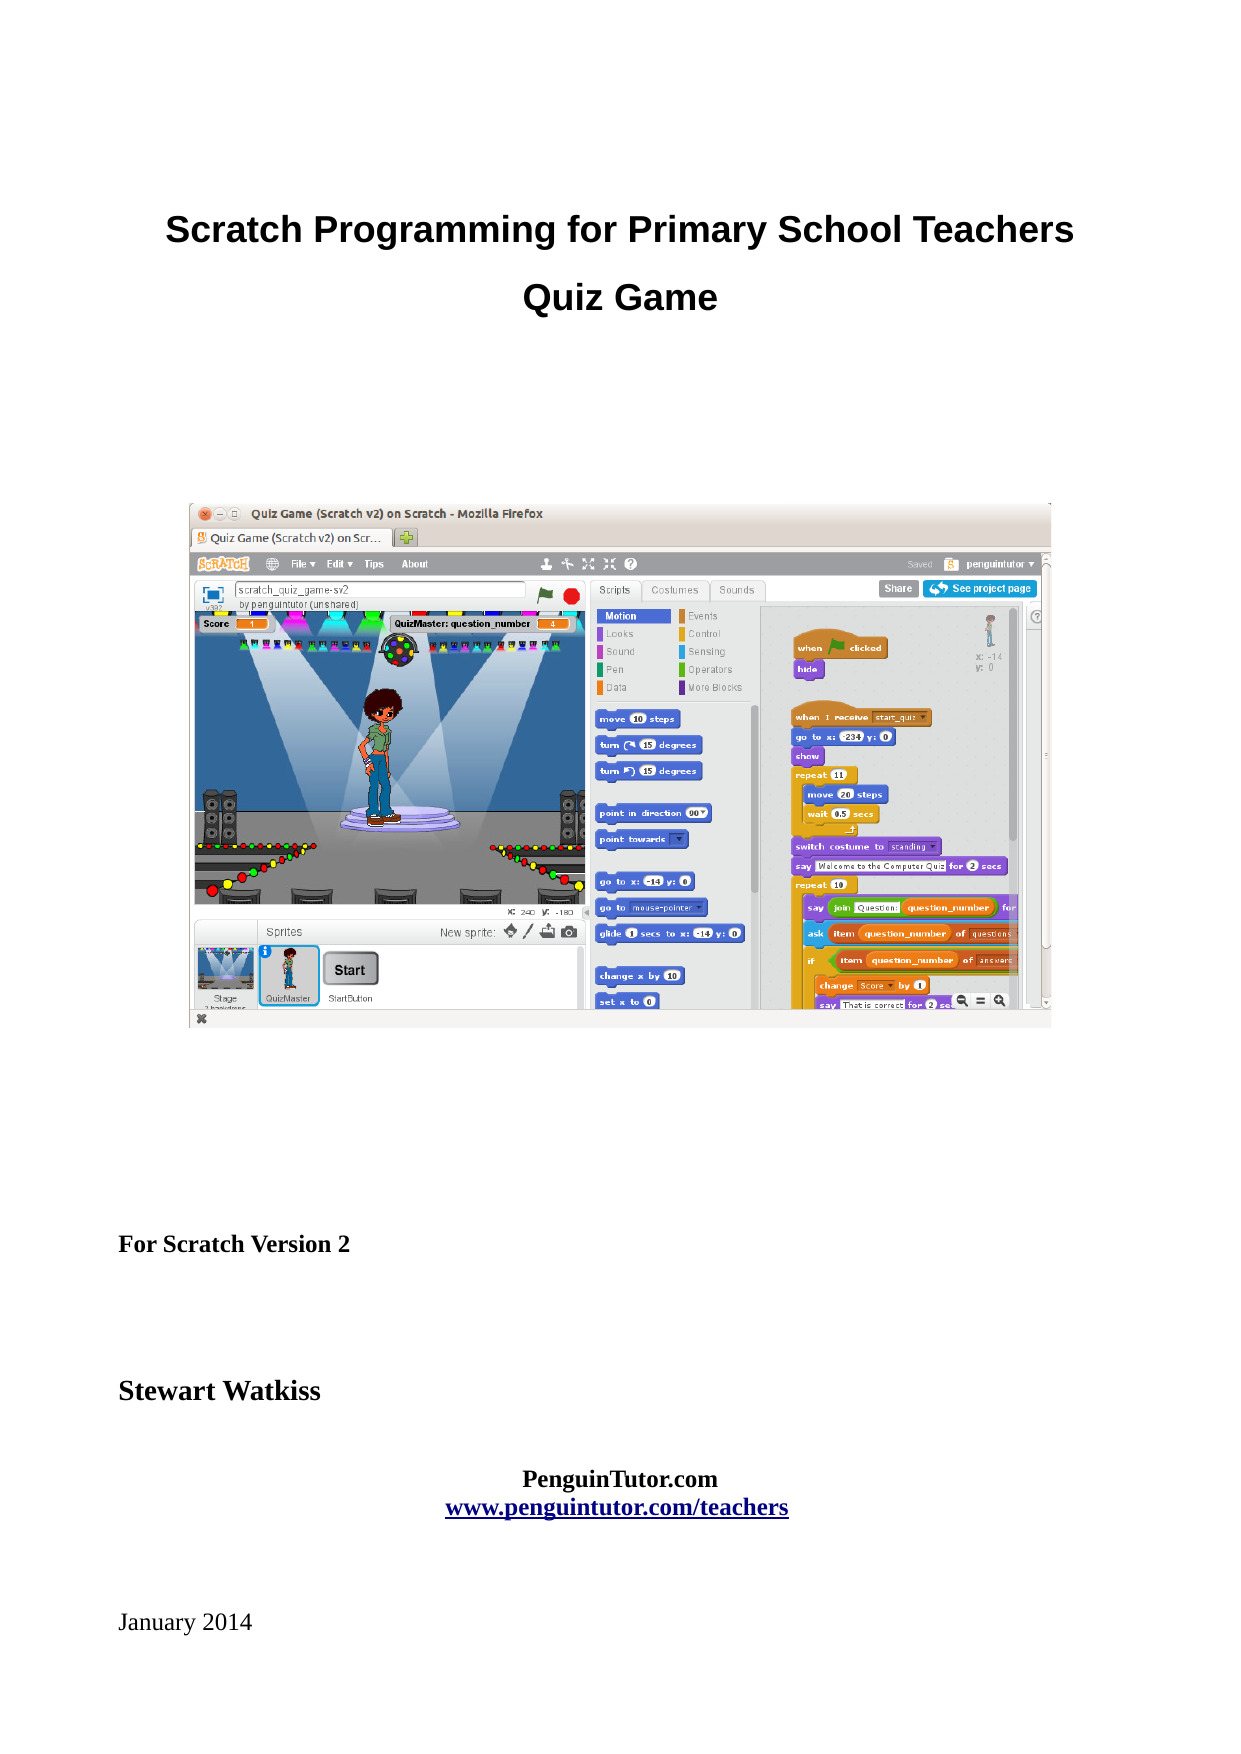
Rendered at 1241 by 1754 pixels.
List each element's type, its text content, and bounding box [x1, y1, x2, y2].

title Scratch Programming for Primary School Teachers [118, 207, 1122, 250]
text For Scratch Version 2 [118, 1229, 1122, 1258]
picture [189, 503, 1052, 1028]
text www.penguintutor.com/teachers [118, 1492, 1122, 1521]
title Quiz Game [118, 275, 1122, 318]
text Stewart Watkiss [118, 1373, 1122, 1406]
text PenguinTutor.com [118, 1464, 1122, 1492]
